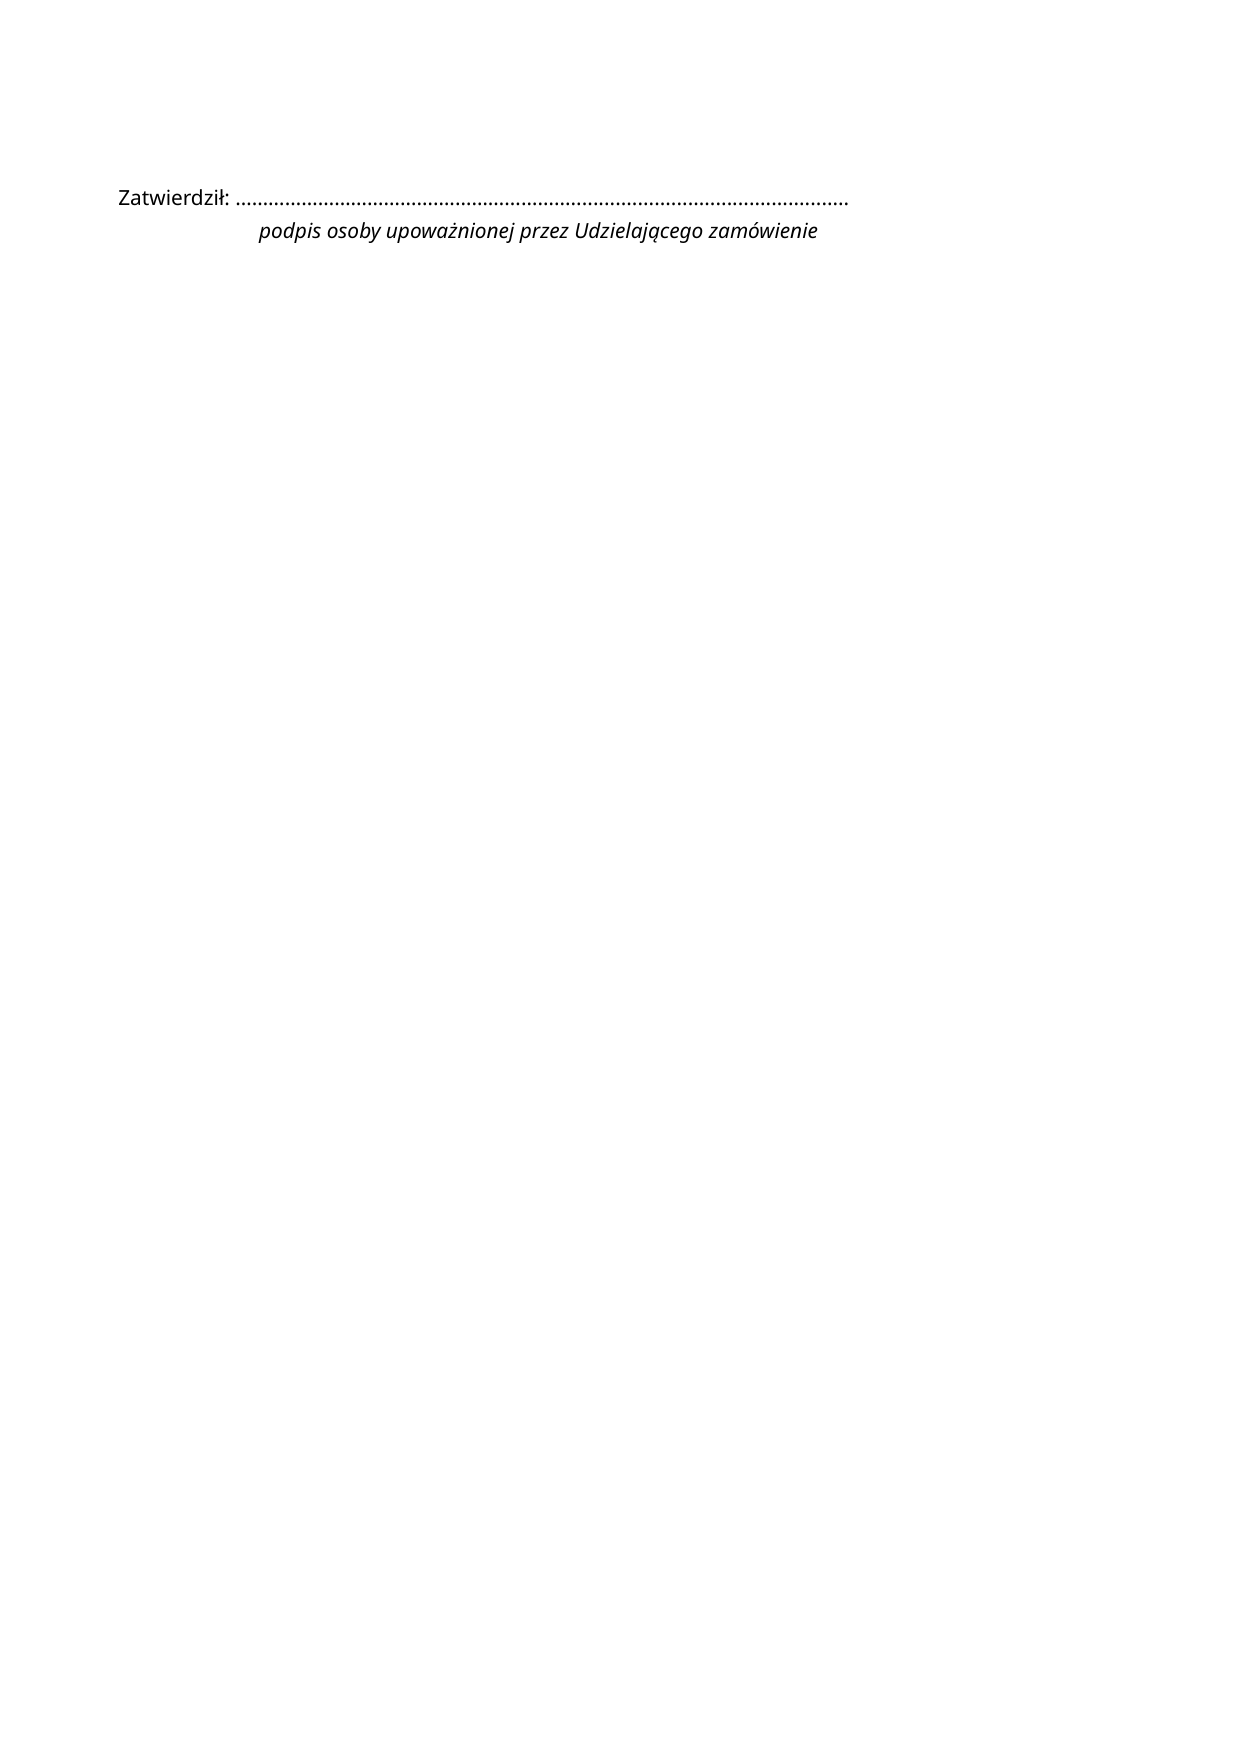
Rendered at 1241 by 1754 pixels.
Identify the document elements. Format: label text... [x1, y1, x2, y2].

text Zatwierdził: ………………………………….………………..................................................... [118, 183, 1122, 212]
text podpis osoby upoważnionej przez Udzielającego zamówienie [118, 216, 1122, 244]
